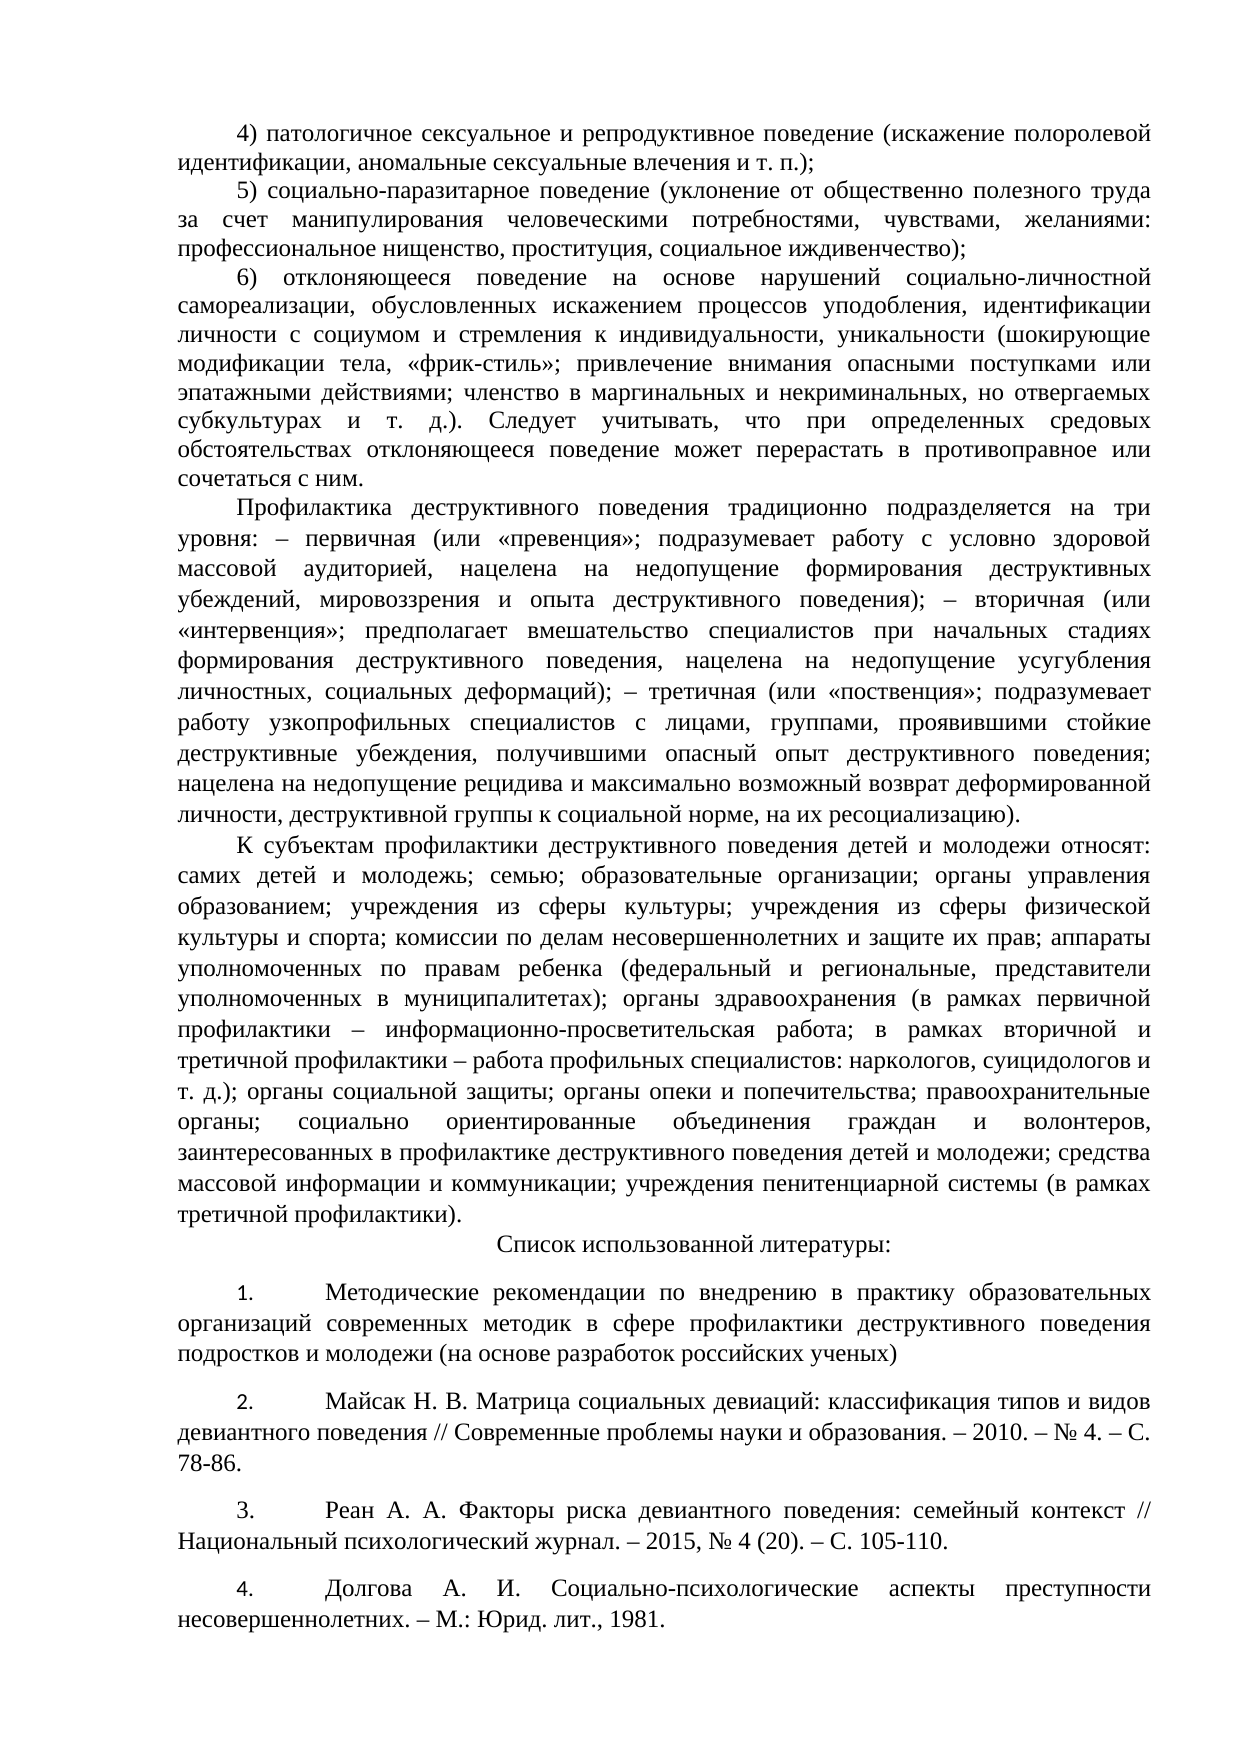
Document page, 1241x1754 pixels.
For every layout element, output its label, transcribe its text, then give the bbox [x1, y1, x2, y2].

text Профилактика деструктивного поведения традиционно подразделяется на три уровня: – первичная (или «превенция»; подразумевает работу с условно здоровой массовой аудиторией, нацелена на недопущение формирования деструктивных убеждений, мировоззрения и опыта деструктивного поведения); – вторичная (или «интервенция»; предполагает вмешательство специалистов при начальных стадиях формирования деструктивного поведения, нацелена на недопущение усугубления личностных, социальных деформаций); – третичная (или «поственция»; подразумевает работу узкопрофильных специалистов с лицами, группами, проявившими стойкие деструктивные убеждения, получившими опасный опыт деструктивного поведения; нацелена на недопущение рецидива и максимально возможный возврат деформированной личности, деструктивной группы к социальной норме, на их ресоциализацию). [177, 492, 1152, 828]
text К субъектам профилактики деструктивного поведения детей и молодежи относят: самих детей и молодежь; семью; образовательные организации; органы управления образованием; учреждения из сферы культуры; учреждения из сферы физической культуры и спорта; комиссии по делам несовершеннолетних и защите их прав; аппараты уполномоченных по правам ребенка (федеральный и региональные, представители уполномоченных в муниципалитетах); органы здравоохранения (в рамках первичной профилактики – информационно-просветительская работа; в рамках вторичной и третичной профилактики – работа профильных специалистов: наркологов, суицидологов и т. д.); органы социальной защиты; органы опеки и попечительства; правоохранительные органы; социально ориентированные объединения граждан и волонтеров, заинтересованных в профилактике деструктивного поведения детей и молодежи; средства массовой информации и коммуникации; учреждения пенитенциарной системы (в рамках третичной профилактики). [177, 830, 1152, 1227]
text Список использованной литературы: [177, 1229, 1152, 1258]
text 4) патологичное сексуальное и репродуктивное поведение (искажение полоролевой идентификации, аномальные сексуальные влечения и т. п.); [177, 118, 1152, 176]
text 5) социально-паразитарное поведение (уклонение от общественно полезного труда за счет манипулирования человеческими потребностями, чувствами, желаниями: профессиональное нищенство, проституция, социальное иждивенчество); [177, 176, 1152, 262]
text 6) отклоняющееся поведение на основе нарушений социально-личностной самореализации, обусловленных искажением процессов уподобления, идентификации личности с социумом и стремления к индивидуальности, уникальности (шокирующие модификации тела, «фрик-стиль»; привлечение внимания опасными поступками или эпатажными действиями; членство в маргинальных и некриминальных, но отвергаемых субкультурах и т. д.). Следует учитывать, что при определенных средовых обстоятельствах отклоняющееся поведение может перерастать в противоправное или сочетаться с ним. [177, 262, 1152, 492]
list Методические рекомендации по внедрению в практику образовательных организаций современных методик в сфере профилактики деструктивного поведения подростков и молодежи (на основе разработок российских ученых) [177, 1277, 1152, 1367]
list Долгова А. И. Социально-психологические аспекты преступности несовершеннолетних. – М.: Юрид. лит., 1981. [177, 1573, 1152, 1633]
list Реан А. А. Факторы риска девиантного поведения: семейный контекст // Национальный психологический журнал. – 2015, № 4 (20). – С. 105-110. [177, 1495, 1152, 1554]
list Майсак Н. В. Матрица социальных девиаций: классификация типов и видов девиантного поведения // Современные проблемы науки и образования. – 2010. – № 4. – С. 78-86. [177, 1386, 1152, 1476]
